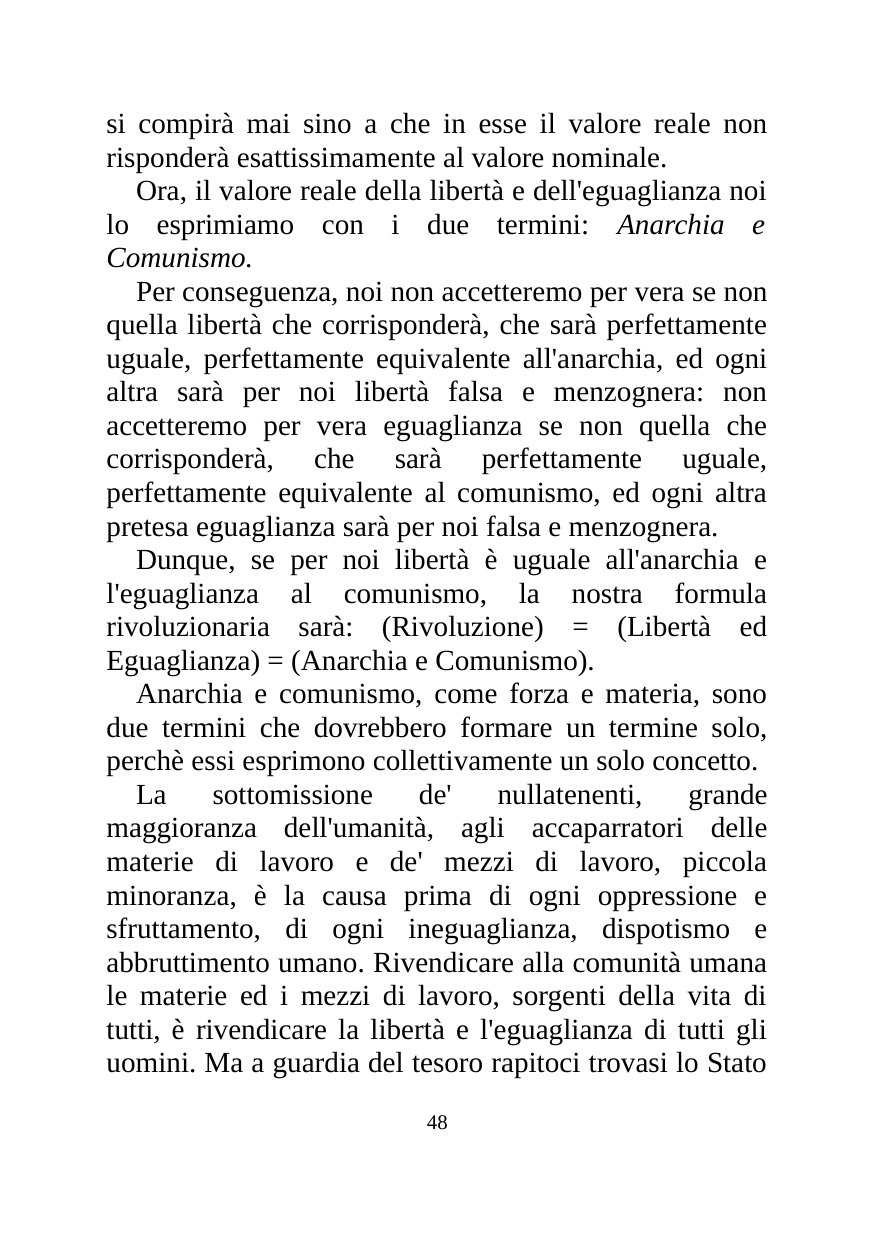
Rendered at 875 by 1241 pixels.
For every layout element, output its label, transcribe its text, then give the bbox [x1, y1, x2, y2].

text Per conseguenza, noi non accetteremo per vera se non quella libertà che corrisponderà, che sarà perfettamente uguale, perfettamente equivalente all'anarchia, ed ogni altra sarà per noi libertà falsa e menzognera: non accetteremo per vera eguaglianza se non quella che corrisponderà, che sarà perfettamente uguale, perfettamente equivalente al comunismo, ed ogni altra pretesa eguaglianza sarà per noi falsa e menzognera. [106, 274, 768, 542]
text si compirà mai sino a che in esse il valore reale non risponderà esattissimamente al valore nominale. [106, 106, 768, 173]
text Dunque, se per noi libertà è uguale all'anarchia e l'eguaglianza al comunismo, la nostra formula rivoluzionaria sarà: (Rivoluzione) = (Libertà ed Eguaglianza) = (Anarchia e Comunismo). [106, 542, 768, 676]
text Anarchia e comunismo, come forza e materia, sono due termini che dovrebbero formare un termine solo, perchè essi esprimono collettivamente un solo concetto. [106, 676, 768, 777]
text Ora, il valore reale della libertà e dell'eguaglianza noi lo esprimiamo con i due termini: Anarchia e Comunismo. [106, 173, 768, 274]
text La sottomissione de' nullatenenti, grande maggioranza dell'umanità, agli accaparratori delle materie di lavoro e de' mezzi di lavoro, piccola minoranza, è la causa prima di ogni oppressione e sfruttamento, di ogni ineguaglianza, dispotismo e abbruttimento umano. Rivendicare alla comunità umana le materie ed i mezzi di lavoro, sorgenti della vita di tutti, è rivendicare la libertà e l'eguaglianza di tutti gli uomini. Ma a guardia del tesoro rapitoci trovasi lo Stato [106, 777, 768, 1079]
